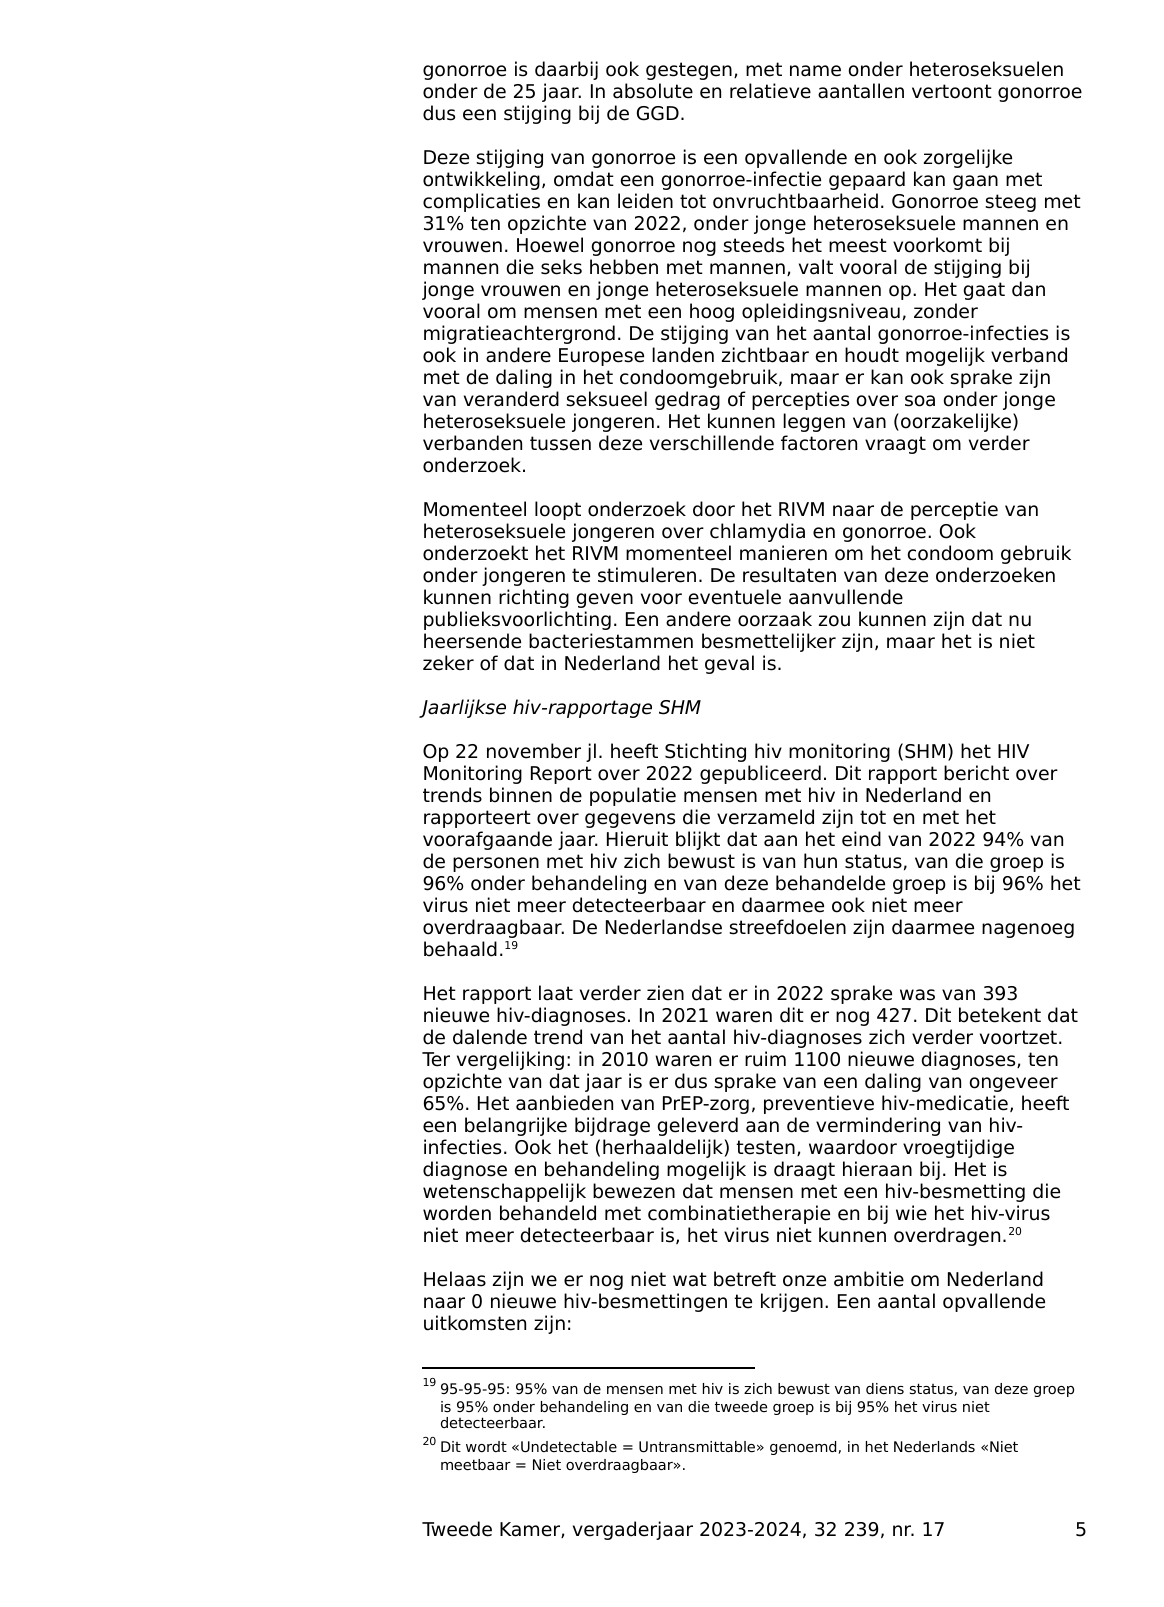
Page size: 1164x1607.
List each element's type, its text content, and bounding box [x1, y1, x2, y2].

text Dit wordt «Undetectable = Untransmittable» genoemd, in het Nederlands «Niet meetbaar = Niet overdraagbaar». [422, 1435, 1087, 1474]
text 95-95-95: 95% van de mensen met hiv is zich bewust van diens status, van deze groep is 95% onder behandeling en van die tweede groep is bij 95% het virus niet detecteerbaar. [422, 1377, 1087, 1432]
text Op 22 november jl. heeft Stichting hiv monitoring (SHM) het HIV Monitoring Report over 2022 gepubliceerd. Dit rapport bericht over trends binnen de populatie mensen met hiv in Nederland en rapporteert over gegevens die verzameld zijn tot en met het voorafgaande jaar. Hieruit blijkt dat aan het eind van 2022 94% van de personen met hiv zich bewust is van hun status, van die groep is 96% onder behandeling en van deze behandelde groep is bij 96% het virus niet meer detecteerbaar en daarmee ook niet meer overdraagbaar. De Nederlandse streefdoelen zijn daarmee nagenoeg behaald. [422, 741, 1087, 961]
text Het rapport laat verder zien dat er in 2022 sprake was van 393 nieuwe hiv-diagnoses. In 2021 waren dit er nog 427. Dit betekent dat de dalende trend van het aantal hiv-diagnoses zich verder voortzet. Ter vergelijking: in 2010 waren er ruim 1100 nieuwe diagnoses, ten opzichte van dat jaar is er dus sprake van een daling van ongeveer 65%. Het aanbieden van PrEP-zorg, preventieve hiv-medicatie, heeft een belangrijke bijdrage geleverd aan de vermindering van hiv-infecties. Ook het (herhaaldelijk) testen, waardoor vroegtijdige diagnose en behandeling mogelijk is draagt hieraan bij. Het is wetenschappelijk bewezen dat mensen met een hiv-besmetting die worden behandeld met combinatietherapie en bij wie het hiv-virus niet meer detecteerbaar is, het virus niet kunnen overdragen. [422, 983, 1087, 1247]
text gonorroe is daarbij ook gestegen, met name onder heteroseksuelen onder de 25 jaar. In absolute en relatieve aantallen vertoont gonorroe dus een stijging bij de GGD. [422, 59, 1087, 125]
text Helaas zijn we er nog niet wat betreft onze ambitie om Nederland naar 0 nieuwe hiv-besmettingen te krijgen. Een aantal opvallende uitkomsten zijn: [422, 1269, 1087, 1335]
text Deze stijging van gonorroe is een opvallende en ook zorgelijke ontwikkeling, omdat een gonorroe-infectie gepaard kan gaan met complicaties en kan leiden tot onvruchtbaarheid. Gonorroe steeg met 31% ten opzichte van 2022, onder jonge heteroseksuele mannen en vrouwen. Hoewel gonorroe nog steeds het meest voorkomt bij mannen die seks hebben met mannen, valt vooral de stijging bij jonge vrouwen en jonge heteroseksuele mannen op. Het gaat dan vooral om mensen met een hoog opleidingsniveau, zonder migratieachtergrond. De stijging van het aantal gonorroe-infecties is ook in andere Europese landen zichtbaar en houdt mogelijk verband met de daling in het condoomgebruik, maar er kan ook sprake zijn van veranderd seksueel gedrag of percepties over soa onder jonge heteroseksuele jongeren. Het kunnen leggen van (oorzakelijke) verbanden tussen deze verschillende factoren vraagt om verder onderzoek. [422, 147, 1087, 477]
text Momenteel loopt onderzoek door het RIVM naar de perceptie van heteroseksuele jongeren over chlamydia en gonorroe. Ook onderzoekt het RIVM momenteel manieren om het condoom gebruik onder jongeren te stimuleren. De resultaten van deze onderzoeken kunnen richting geven voor eventuele aanvullende publieksvoorlichting. Een andere oorzaak zou kunnen zijn dat nu heersende bacteriestammen besmettelijker zijn, maar het is niet zeker of dat in Nederland het geval is. [422, 499, 1087, 675]
subtitle Jaarlijkse hiv-rapportage SHM [422, 697, 1087, 719]
